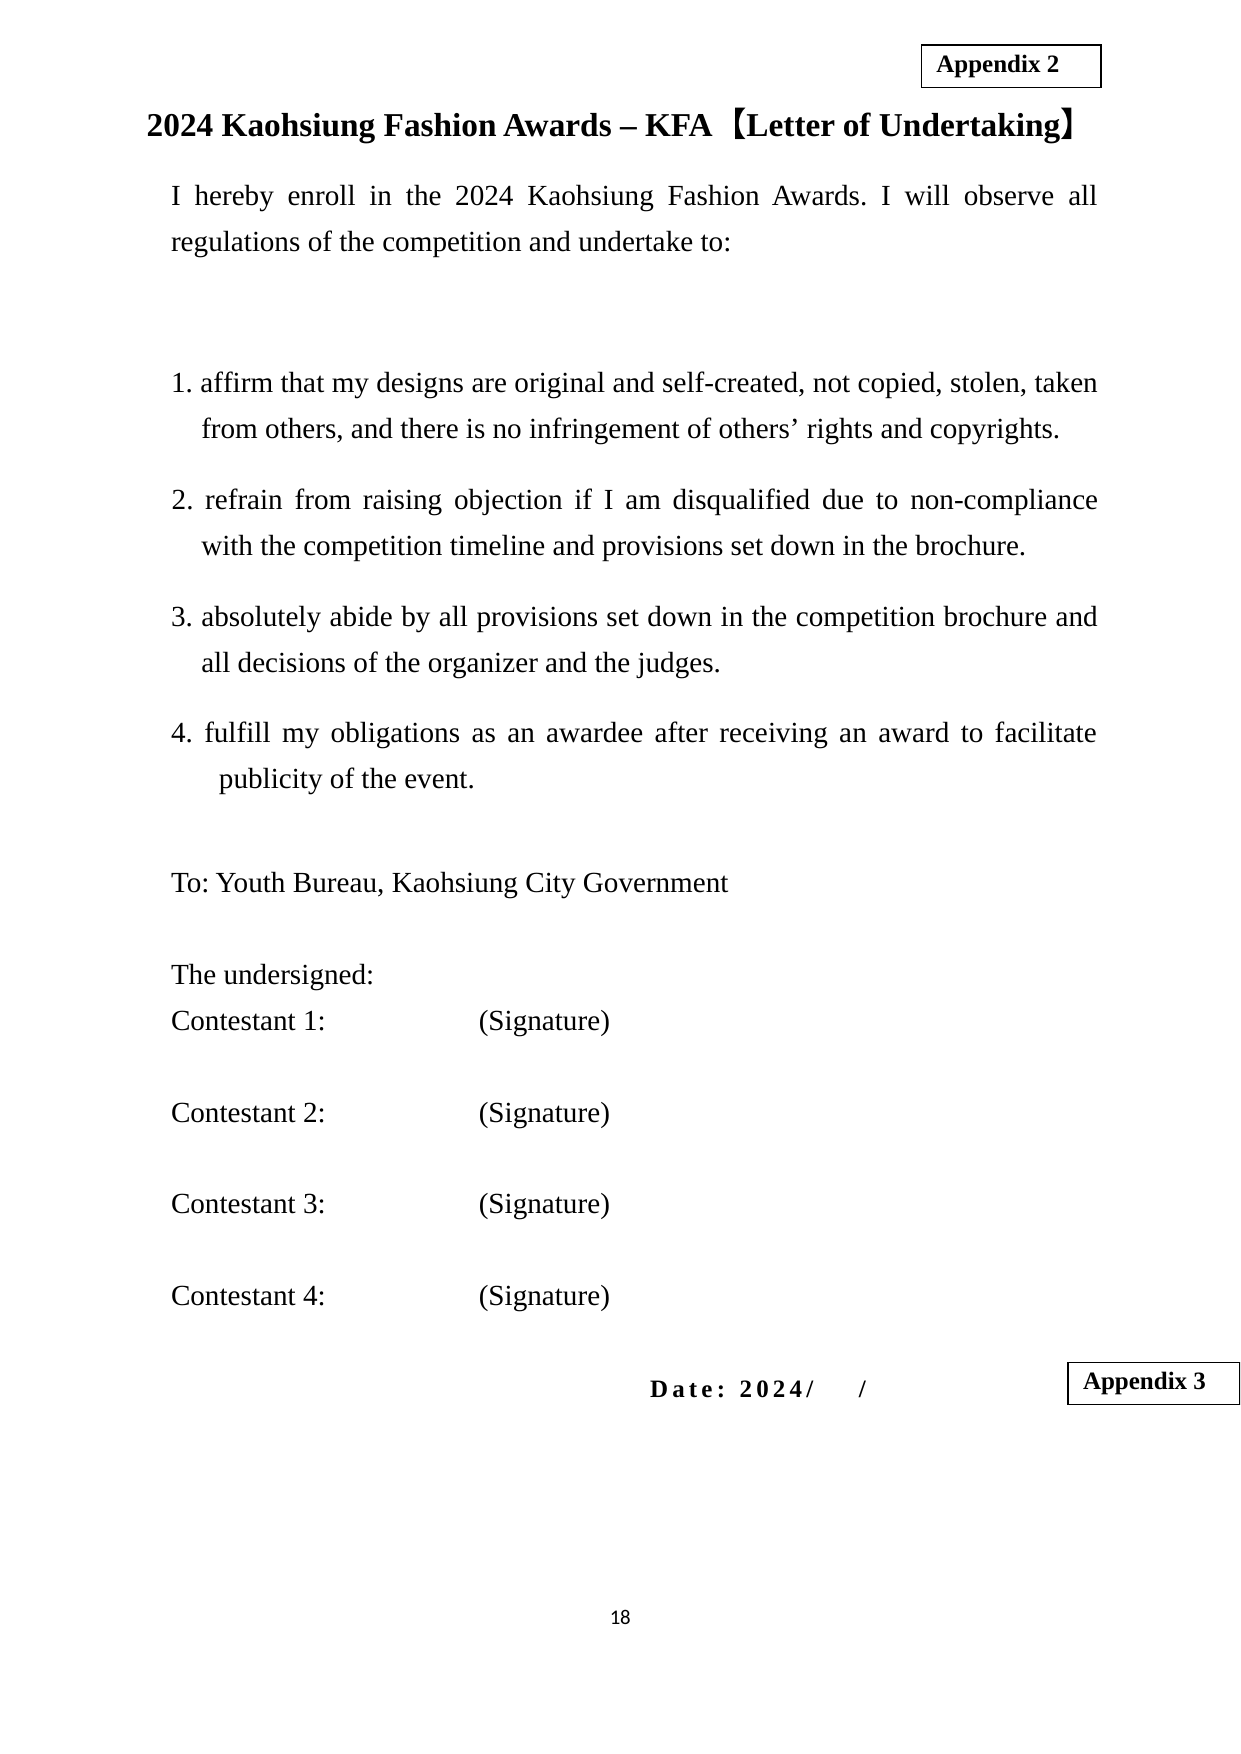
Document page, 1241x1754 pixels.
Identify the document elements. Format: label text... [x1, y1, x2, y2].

table_cell To: Youth Bureau, Kaohsiung City Government The undersigned: Contestant 1: (Signature) Contestant 2: (Signature) Contestant 3: (Signature) Contestant 4: (Signature) Date: 2024/ / [168, 810, 1102, 1406]
table_cell 2. refrain from raising objection if I am disqualified due to non-compliance with the competition timeline and provisions set down in the brochure. [168, 460, 1102, 577]
table_cell 1. affirm that my designs are original and self-created, not copied, stolen, taken from others, and there is no infringement of others’ rights and copyrights. [168, 344, 1102, 460]
table_cell 3. absolutely abide by all provisions set down in the competition brochure and all decisions of the organizer and the judges. [168, 577, 1102, 694]
table_header I hereby enroll in the 2024 Kaohsiung Fashion Awards. I will observe all regulations of the competition and undertake to: [168, 156, 1102, 273]
table_cell [168, 273, 1102, 344]
subtitle 2024 Kaohsiung Fashion Awards – KFA【Letter of Undertaking】 [112, 100, 1128, 146]
table_cell 4. fulfill my obligations as an awardee after receiving an award to facilitate publicity of the event. [168, 694, 1102, 810]
